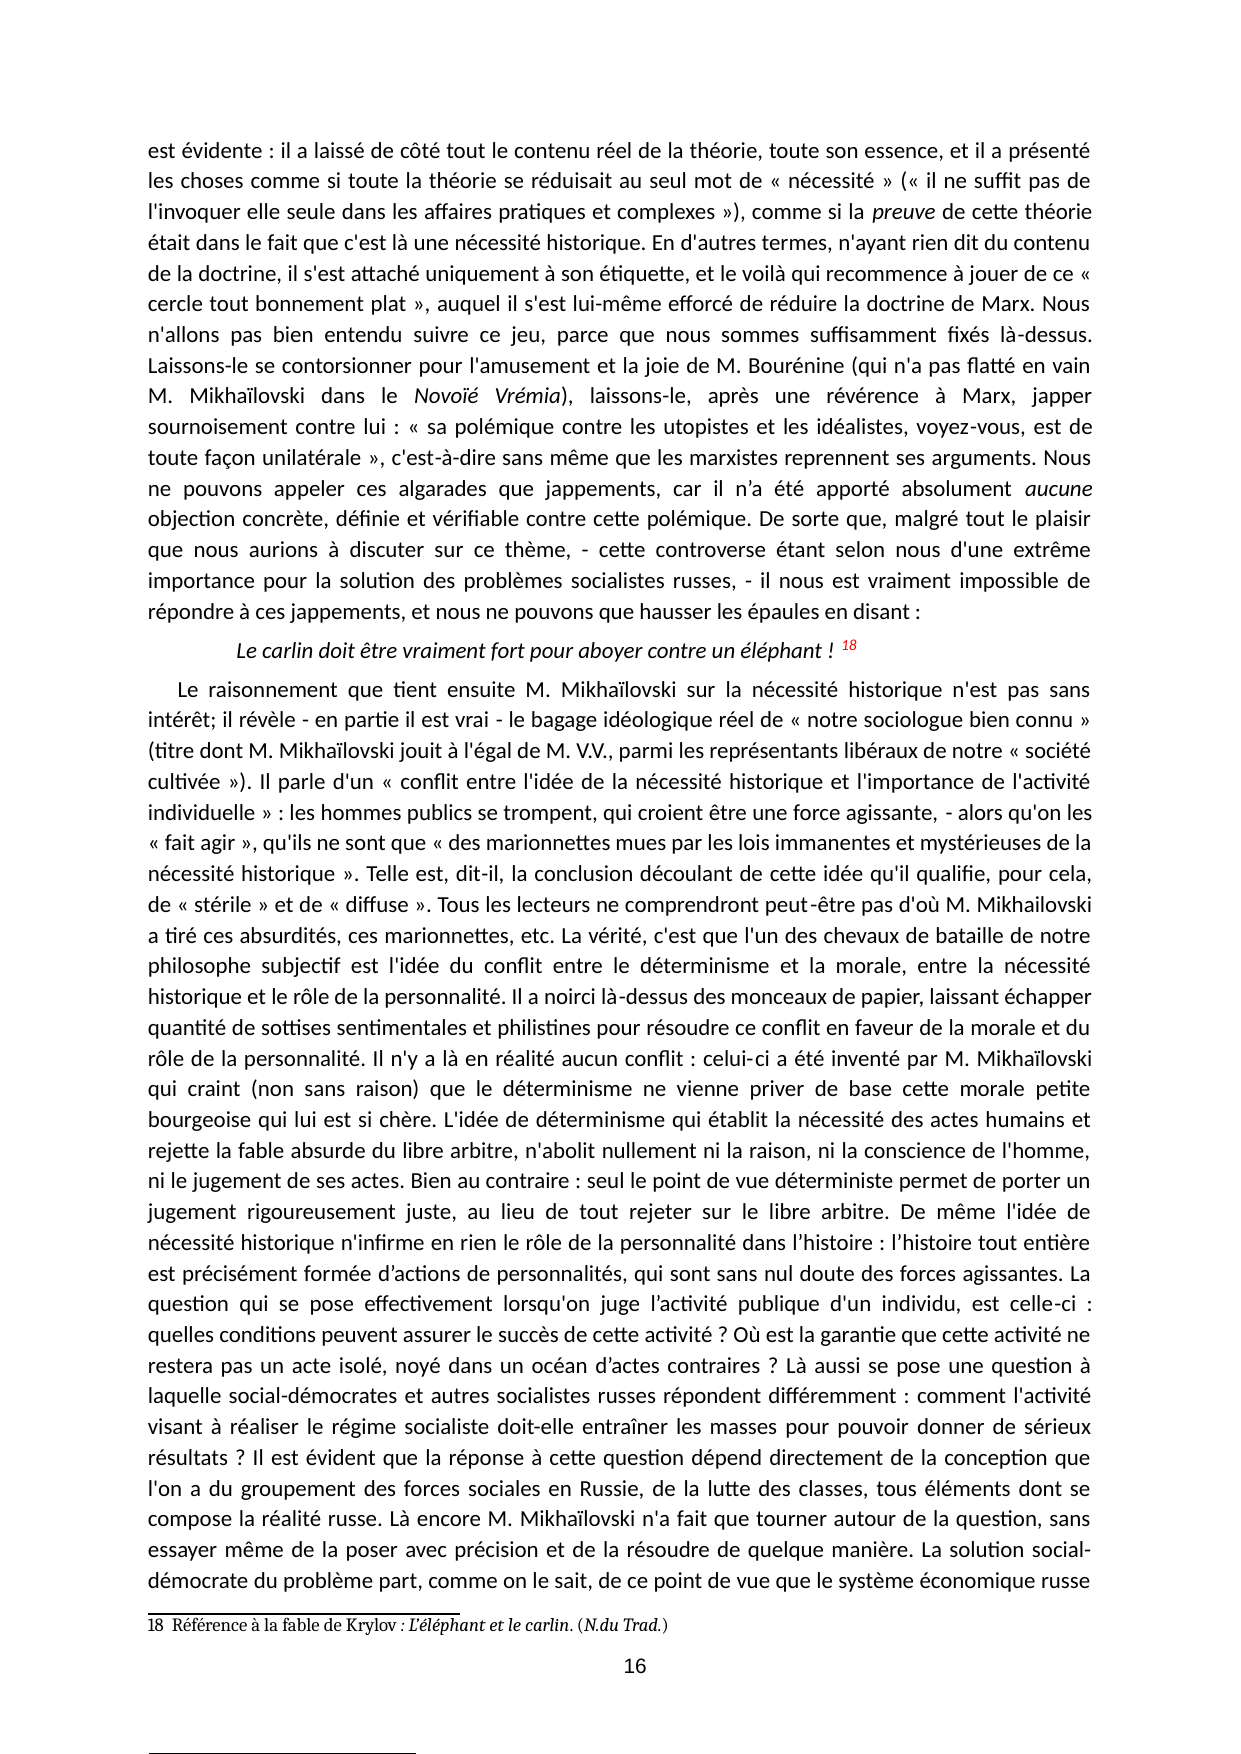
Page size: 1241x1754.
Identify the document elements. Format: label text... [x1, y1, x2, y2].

text Référence à la fable de Krylov : L’éléphant et le carlin. (N.du Trad.) [148, 1614, 1093, 1636]
text Le raisonnement que tient ensuite M. Mikhaïlovski sur la nécessité historique n'est pas sans intérêt; il révèle ‑ en partie il est vrai ‑ le bagage idéologique réel de « notre sociologue bien connu » (titre dont M. Mikhaïlovski jouit à l'égal de M. V.V., parmi les représentants libéraux de notre « société cultivée »). Il parle d'un « conflit entre l'idée de la nécessité historique et l'importance de l'activité individuelle » : les hommes publics se trompent, qui croient être une force agissante, ‑ alors qu'on les « fait agir », qu'ils ne sont que « des marionnettes mues par les lois immanentes et mystérieuses de la nécessité historique ». Telle est, dit‑il, la conclusion découlant de cette idée qu'il qualifie, pour cela, de « stérile » et de « diffuse ». Tous les lecteurs ne comprendront peut‑être pas d'où M. Mikhailovski a tiré ces absurdités, ces marionnettes, etc. La vérité, c'est que l'un des chevaux de bataille de notre philosophe subjectif est l'idée du conflit entre le déterminisme et la morale, entre la nécessité historique et le rôle de la personnalité. Il a noirci là‑dessus des monceaux de papier, laissant échapper quantité de sottises sentimentales et philistines pour résoudre ce conflit en faveur de la morale et du rôle de la personnalité. Il n'y a là en réalité aucun conflit : celui-­ci a été inventé par M. Mikhaïlovski qui craint (non sans raison) que le déterminisme ne vienne priver de base cette morale petite bourgeoise qui lui est si chère. L'idée de déterminisme qui établit la nécessité des actes humains et rejette la fable absurde du libre arbitre, n'abolit nullement ni la raison, ni la conscience de l'homme, ni le jugement de ses actes. Bien au contraire : seul le point de vue déterministe permet de porter un jugement rigoureusement juste, au lieu de tout rejeter sur le libre arbitre. De même l'idée de nécessité historique n'infirme en rien le rôle de la personnalité dans l’histoire : l’histoire tout entière est précisément formée d’actions de personnalités, qui sont sans nul doute des forces agissantes. La question qui se pose effectivement lorsqu'on juge l’activité publique d'un individu, est celle‑ci : quelles conditions peuvent assurer le succès de cette activité ? Où est la garantie que cette activité ne restera pas un acte isolé, noyé dans un océan d’actes contraires ? Là aussi se pose une question à laquelle social‑démocrates et autres socialistes russes répondent différemment : comment l'activité visant à réaliser le régime socialiste doit-elle entraîner les masses pour pouvoir donner de sérieux résultats ? Il est évident que la réponse à cette question dépend directement de la conception que l'on a du groupement des forces sociales en Russie, de la lutte des classes, tous éléments dont se compose la réalité russe. Là encore M. Mikhaïlovski n'a fait que tourner autour de la question, sans essayer même de la poser avec précision et de la résoudre de quelque manière. La solution social-démocrate du problème part, comme on le sait, de ce point de vue que le système économique russe [148, 675, 1093, 1594]
text est évidente : il a laissé de côté tout le contenu réel de la théorie, toute son essence, et il a présenté les choses comme si toute la théorie se réduisait au seul mot de « nécessité » (« il ne suffit pas de l'invoquer elle seule dans les affaires pratiques et complexes »), comme si la preuve de cette théorie était dans le fait que c'est là une nécessité historique. En d'autres termes, n'ayant rien dit du contenu de la doctrine, il s'est attaché uniquement à son étiquette, et le voilà qui recommence à jouer de ce « cercle tout bonnement plat », auquel il s'est lui-même efforcé de réduire la doctrine de Marx. Nous n'allons pas bien entendu suivre ce jeu, parce que nous sommes suffisamment fixés là‑dessus. Laissons‑le se contorsionner pour l'amusement et la joie de M. Bourénine (qui n'a pas flatté en vain M. Mikhaïlovski dans le Novoïé Vrémia), laissons‑le, après une révérence à Marx, japper sournoisement contre lui : « sa polémique contre les utopistes et les idéalistes, voyez‑vous, est de toute façon unilatérale », c'est‑à‑dire sans même que les marxistes reprennent ses arguments. Nous ne pouvons appeler ces algarades que jappements, car il n’a été apporté absolument aucune objection concrète, définie et vérifiable contre cette polémique. De sorte que, malgré tout le plaisir que nous aurions à discuter sur ce thème, - cette controverse étant selon nous d'une extrême importance pour la solution des problèmes socialistes russes, - il nous est vraiment impossible de répondre à ces jappements, et nous ne pouvons que hausser les épaules en disant : [148, 136, 1093, 625]
text Le carlin doit être vraiment fort pour aboyer contre un éléphant ! [236, 636, 1093, 664]
